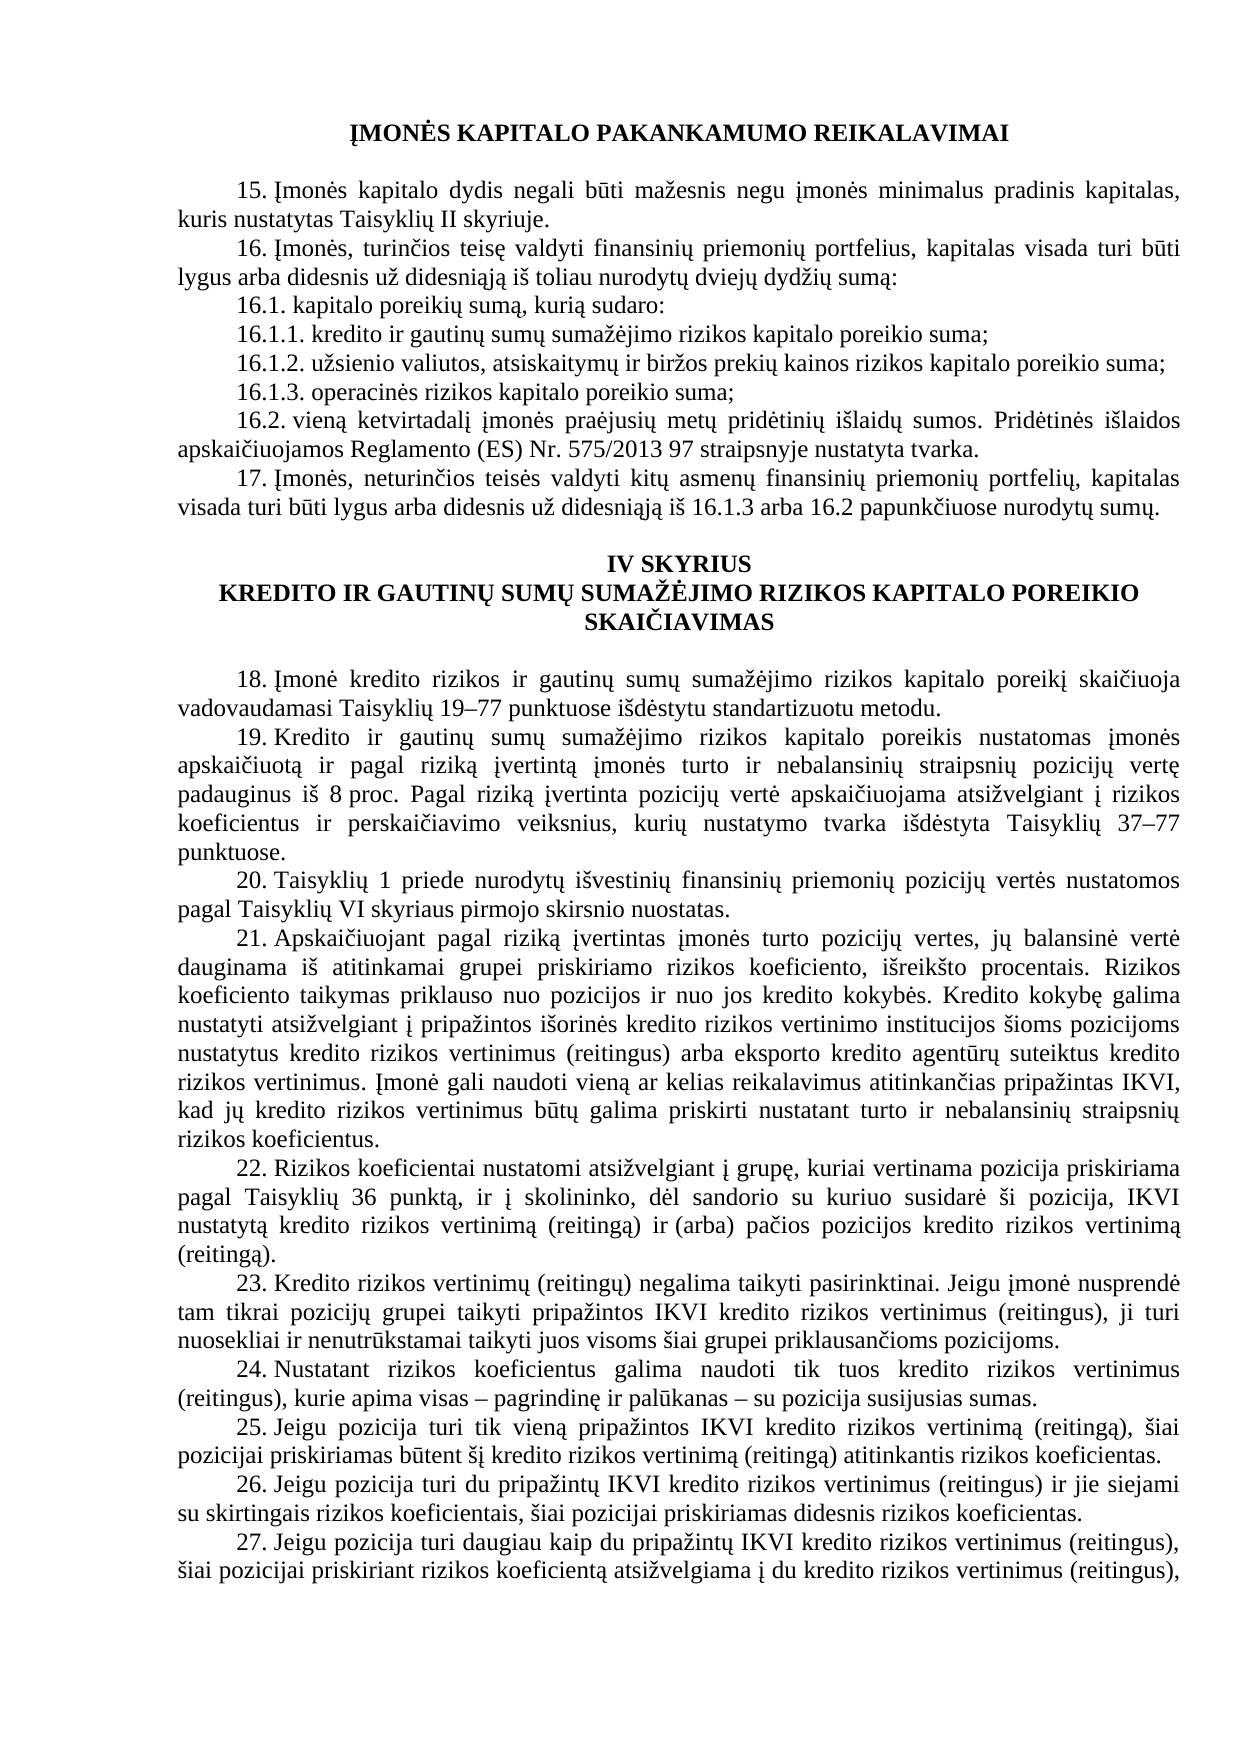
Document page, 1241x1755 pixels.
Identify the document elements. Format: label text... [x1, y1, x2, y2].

text ĮMONĖS KAPITALO PAKANKAMUMO REIKALAVIMAI [177, 118, 1181, 147]
text 16.1.2. užsienio valiutos, atsiskaitymų ir biržos prekių kainos rizikos kapitalo poreikio suma; [177, 348, 1181, 377]
text IV SKYRIUS [177, 549, 1181, 578]
text 19. Kredito ir gautinų sumų sumažėjimo rizikos kapitalo poreikis nustatomas įmonės apskaičiuotą ir pagal riziką įvertintą įmonės turto ir nebalansinių straipsnių pozicijų vertę padauginus iš 8 proc. Pagal riziką įvertinta pozicijų vertė apskaičiuojama atsižvelgiant į rizikos koeficientus ir perskaičiavimo veiksnius, kurių nustatymo tvarka išdėstyta Taisyklių 37–77 punktuose. [177, 722, 1181, 866]
text 18. Įmonė kredito rizikos ir gautinų sumų sumažėjimo rizikos kapitalo poreikį skaičiuoja vadovaudamasi Taisyklių 19–77 punktuose išdėstytu standartizuotu metodu. [177, 664, 1181, 722]
text 24. Nustatant rizikos koeficientus galima naudoti tik tuos kredito rizikos vertinimus (reitingus), kurie apima visas – pagrindinę ir palūkanas – su pozicija susijusias sumas. [177, 1354, 1181, 1412]
text 23. Kredito rizikos vertinimų (reitingų) negalima taikyti pasirinktinai. Jeigu įmonė nusprendė tam tikrai pozicijų grupei taikyti pripažintos IKVI kredito rizikos vertinimus (reitingus), ji turi nuosekliai ir nenutrūkstamai taikyti juos visoms šiai grupei priklausančioms pozicijoms. [177, 1268, 1181, 1354]
text 16.1.1. kredito ir gautinų sumų sumažėjimo rizikos kapitalo poreikio suma; [177, 319, 1181, 348]
text 26. Jeigu pozicija turi du pripažintų IKVI kredito rizikos vertinimus (reitingus) ir jie siejami su skirtingais rizikos koeficientais, šiai pozicijai priskiriamas didesnis rizikos koeficientas. [177, 1469, 1181, 1527]
text 15. Įmonės kapitalo dydis negali būti mažesnis negu įmonės minimalus pradinis kapitalas, kuris nustatytas Taisyklių II skyriuje. [177, 176, 1181, 233]
text KREDITO IR GAUTINŲ SUMŲ SUMAŽĖJIMO RIZIKOS KAPITALO POREIKIO SKAIČIAVIMAS [177, 578, 1181, 636]
text 21. Apskaičiuojant pagal riziką įvertintas įmonės turto pozicijų vertes, jų balansinė vertė dauginama iš atitinkamai grupei priskiriamo rizikos koeficiento, išreikšto procentais. Rizikos koeficiento taikymas priklauso nuo pozicijos ir nuo jos kredito kokybės. Kredito kokybę galima nustatyti atsižvelgiant į pripažintos išorinės kredito rizikos vertinimo institucijos šioms pozicijoms nustatytus kredito rizikos vertinimus (reitingus) arba eksporto kredito agentūrų suteiktus kredito rizikos vertinimus. Įmonė gali naudoti vieną ar kelias reikalavimus atitinkančias pripažintas IKVI, kad jų kredito rizikos vertinimus būtų galima priskirti nustatant turto ir nebalansinių straipsnių rizikos koeficientus. [177, 923, 1181, 1153]
text 27. Jeigu pozicija turi daugiau kaip du pripažintų IKVI kredito rizikos vertinimus (reitingus), šiai pozicijai priskiriant rizikos koeficientą atsižvelgiama į du kredito rizikos vertinimus (reitingus), [177, 1527, 1181, 1584]
text 16. Įmonės, turinčios teisę valdyti finansinių priemonių portfelius, kapitalas visada turi būti lygus arba didesnis už didesniąją iš toliau nurodytų dviejų dydžių sumą: [177, 233, 1181, 291]
text 20. Taisyklių 1 priede nurodytų išvestinių finansinių priemonių pozicijų vertės nustatomos pagal Taisyklių VI skyriaus pirmojo skirsnio nuostatas. [177, 866, 1181, 923]
text 25. Jeigu pozicija turi tik vieną pripažintos IKVI kredito rizikos vertinimą (reitingą), šiai pozicijai priskiriamas būtent šį kredito rizikos vertinimą (reitingą) atitinkantis rizikos koeficientas. [177, 1412, 1181, 1469]
text 16.2. vieną ketvirtadalį įmonės praėjusių metų pridėtinių išlaidų sumos. Pridėtinės išlaidos apskaičiuojamos Reglamento (ES) Nr. 575/2013 97 straipsnyje nustatyta tvarka. [177, 406, 1181, 463]
text 22. Rizikos koeficientai nustatomi atsižvelgiant į grupę, kuriai vertinama pozicija priskiriama pagal Taisyklių 36 punktą, ir į skolininko, dėl sandorio su kuriuo susidarė ši pozicija, IKVI nustatytą kredito rizikos vertinimą (reitingą) ir (arba) pačios pozicijos kredito rizikos vertinimą (reitingą). [177, 1153, 1181, 1268]
text 17. Įmonės, neturinčios teisės valdyti kitų asmenų finansinių priemonių portfelių, kapitalas visada turi būti lygus arba didesnis už didesniąją iš 16.1.3 arba 16.2 papunkčiuose nurodytų sumų. [177, 463, 1181, 521]
text 16.1.3. operacinės rizikos kapitalo poreikio suma; [177, 377, 1181, 406]
text 16.1. kapitalo poreikių sumą, kurią sudaro: [177, 291, 1181, 319]
